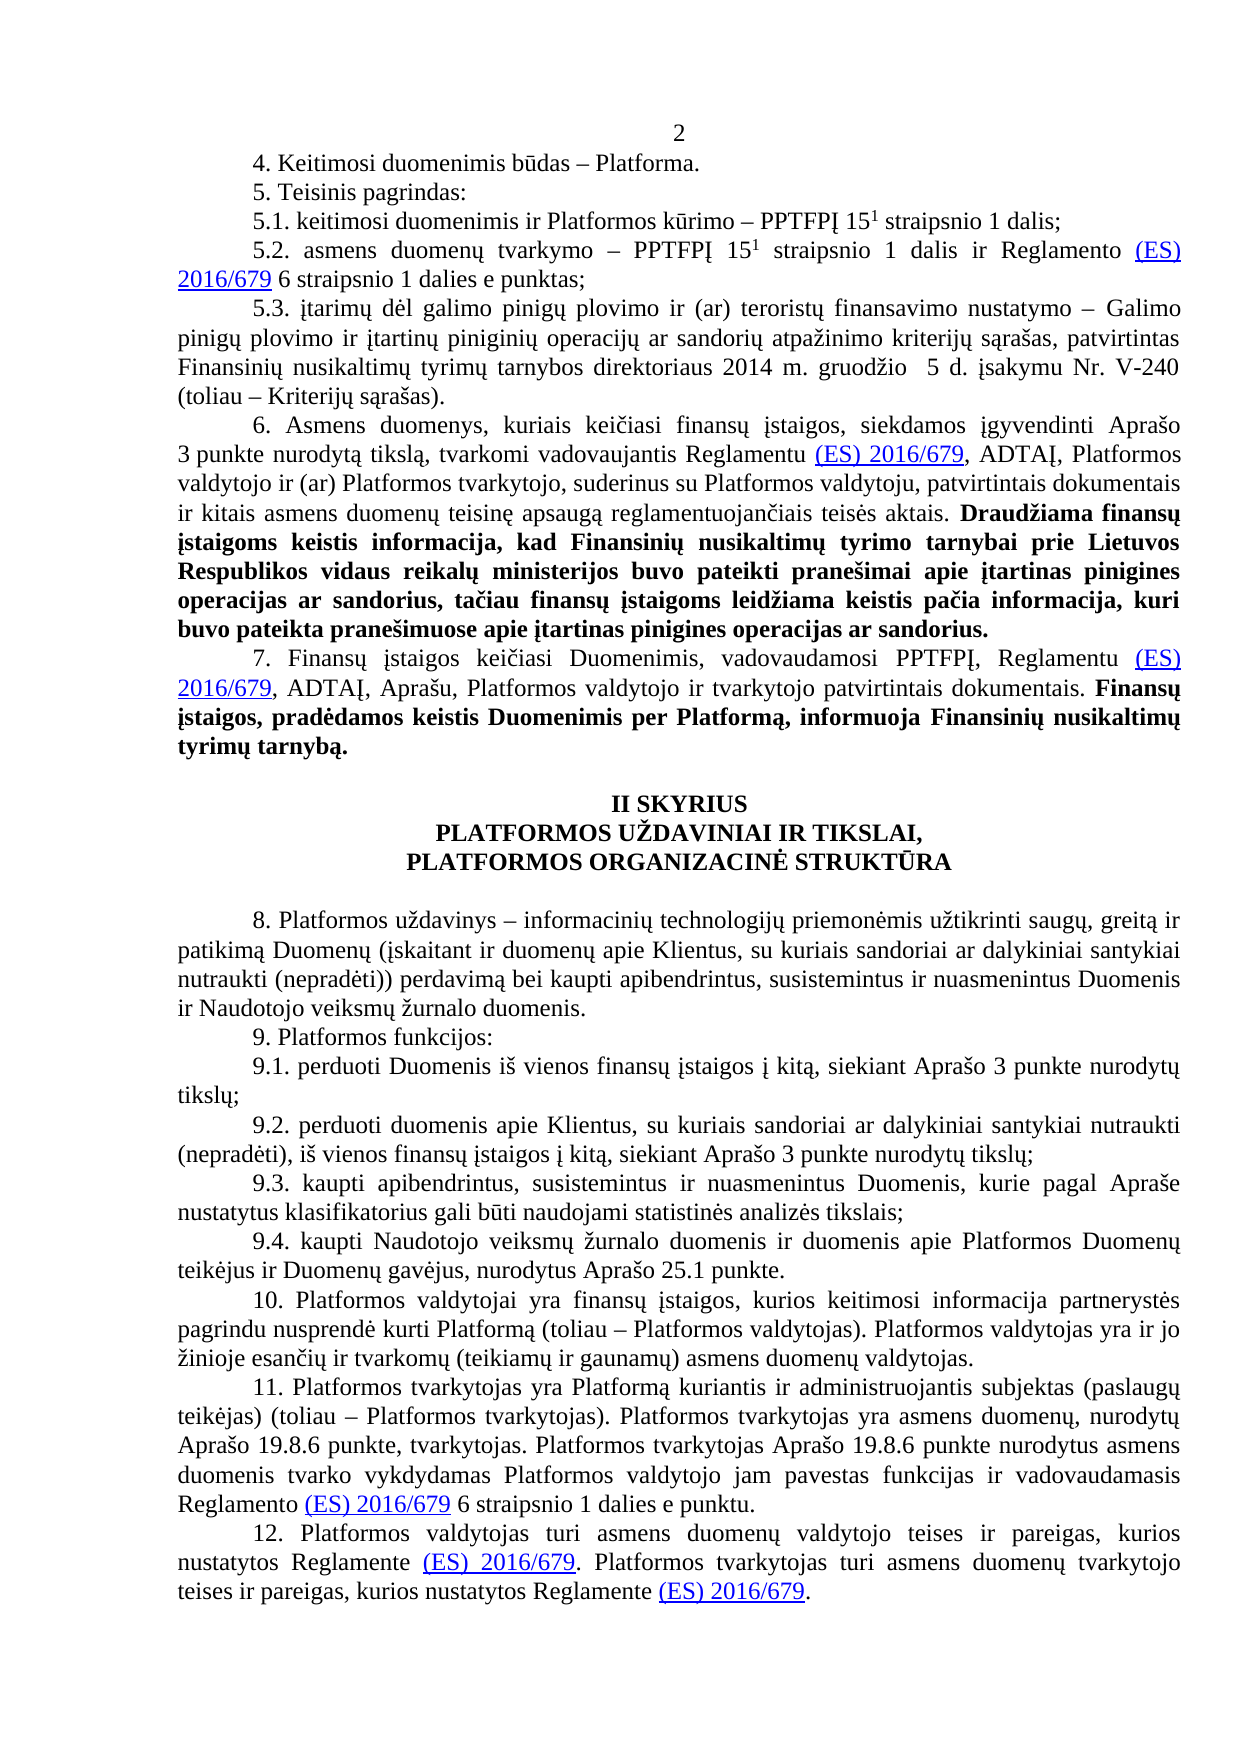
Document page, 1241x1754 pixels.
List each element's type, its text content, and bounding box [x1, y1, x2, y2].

text 5.2. asmens duomenų tvarkymo – PPTFPĮ 151 straipsnio 1 dalis ir Reglamento (ES) 2016/679 6 straipsnio 1 dalies e punktas; [177, 235, 1181, 293]
text PLATFORMOS UŽDAVINIAI IR TIKSLAI, [177, 818, 1181, 847]
text 6. Asmens duomenys, kuriais keičiasi finansų įstaigos, siekdamos įgyvendinti Aprašo 3 punkte nurodytą tikslą, tvarkomi vadovaujantis Reglamentu (ES) 2016/679, ADTAĮ, Platformos valdytojo ir (ar) Platformos tvarkytojo, suderinus su Platformos valdytoju, patvirtintais dokumentais ir kitais asmens duomenų teisinę apsaugą reglamentuojančiais teisės aktais. Draudžiama finansų įstaigoms keistis informacija, kad Finansinių nusikaltimų tyrimo tarnybai prie Lietuvos Respublikos vidaus reikalų ministerijos buvo pateikti pranešimai apie įtartinas pinigines operacijas ar sandorius, tačiau finansų įstaigoms leidžiama keistis pačia informacija, kuri buvo pateikta pranešimuose apie įtartinas pinigines operacijas ar sandorius. [177, 410, 1181, 643]
text 5. Teisinis pagrindas: [177, 177, 1181, 206]
text 9.1. perduoti Duomenis iš vienos finansų įstaigos į kitą, siekiant Aprašo 3 punkte nurodytų tikslų; [177, 1051, 1181, 1110]
text 9.4. kaupti Naudotojo veiksmų žurnalo duomenis ir duomenis apie Platformos Duomenų teikėjus ir Duomenų gavėjus, nurodytus Aprašo 25.1 punkte. [177, 1226, 1181, 1285]
text 8. Platformos uždavinys – informacinių technologijų priemonėmis užtikrinti saugų, greitą ir patikimą Duomenų (įskaitant ir duomenų apie Klientus, su kuriais sandoriai ar dalykiniai santykiai nutraukti (nepradėti)) perdavimą bei kaupti apibendrintus, susistemintus ir nuasmenintus Duomenis ir Naudotojo veiksmų žurnalo duomenis. [177, 906, 1181, 1022]
text 5.3. įtarimų dėl galimo pinigų plovimo ir (ar) teroristų finansavimo nustatymo – Galimo pinigų plovimo ir įtartinų piniginių operacijų ar sandorių atpažinimo kriterijų sąrašas, patvirtintas Finansinių nusikaltimų tyrimų tarnybos direktoriaus 2014 m. gruodžio 5 d. įsakymu Nr. V-240 (toliau – Kriterijų sąrašas). [177, 293, 1181, 410]
text 4. Keitimosi duomenimis būdas – Platforma. [177, 148, 1181, 177]
text 12. Platformos valdytojas turi asmens duomenų valdytojo teises ir pareigas, kurios nustatytos Reglamente (ES) 2016/679. Platformos tvarkytojas turi asmens duomenų tvarkytojo teises ir pareigas, kurios nustatytos Reglamente (ES) 2016/679. [177, 1518, 1181, 1606]
text II SKYRIUS [177, 789, 1181, 818]
text 7. Finansų įstaigos keičiasi Duomenimis, vadovaudamosi PPTFPĮ, Reglamentu (ES) 2016/679, ADTAĮ, Aprašu, Platformos valdytojo ir tvarkytojo patvirtintais dokumentais. Finansų įstaigos, pradėdamos keistis Duomenimis per Platformą, informuoja Finansinių nusikaltimų tyrimų tarnybą. [177, 643, 1181, 760]
text 9.3. kaupti apibendrintus, susistemintus ir nuasmenintus Duomenis, kurie pagal Apraše nustatytus klasifikatorius gali būti naudojami statistinės analizės tikslais; [177, 1168, 1181, 1226]
text 5.1. keitimosi duomenimis ir Platformos kūrimo – PPTFPĮ 151 straipsnio 1 dalis; [177, 206, 1181, 235]
text 9.2. perduoti duomenis apie Klientus, su kuriais sandoriai ar dalykiniai santykiai nutraukti (nepradėti), iš vienos finansų įstaigos į kitą, siekiant Aprašo 3 punkte nurodytų tikslų; [177, 1110, 1181, 1168]
text 11. Platformos tvarkytojas yra Platformą kuriantis ir administruojantis subjektas (paslaugų teikėjas) (toliau – Platformos tvarkytojas). Platformos tvarkytojas yra asmens duomenų, nurodytų Aprašo 19.8.6 punkte, tvarkytojas. Platformos tvarkytojas Aprašo 19.8.6 punkte nurodytus asmens duomenis tvarko vykdydamas Platformos valdytojo jam pavestas funkcijas ir vadovaudamasis Reglamento (ES) 2016/679 6 straipsnio 1 dalies e punktu. [177, 1372, 1181, 1518]
text PLATFORMOS ORGANIZACINĖ STRUKTŪRA [177, 847, 1181, 876]
text 9. Platformos funkcijos: [177, 1022, 1181, 1051]
text 10. Platformos valdytojai yra finansų įstaigos, kurios keitimosi informacija partnerystės pagrindu nusprendė kurti Platformą (toliau – Platformos valdytojas). Platformos valdytojas yra ir jo žinioje esančių ir tvarkomų (teikiamų ir gaunamų) asmens duomenų valdytojas. [177, 1285, 1181, 1372]
